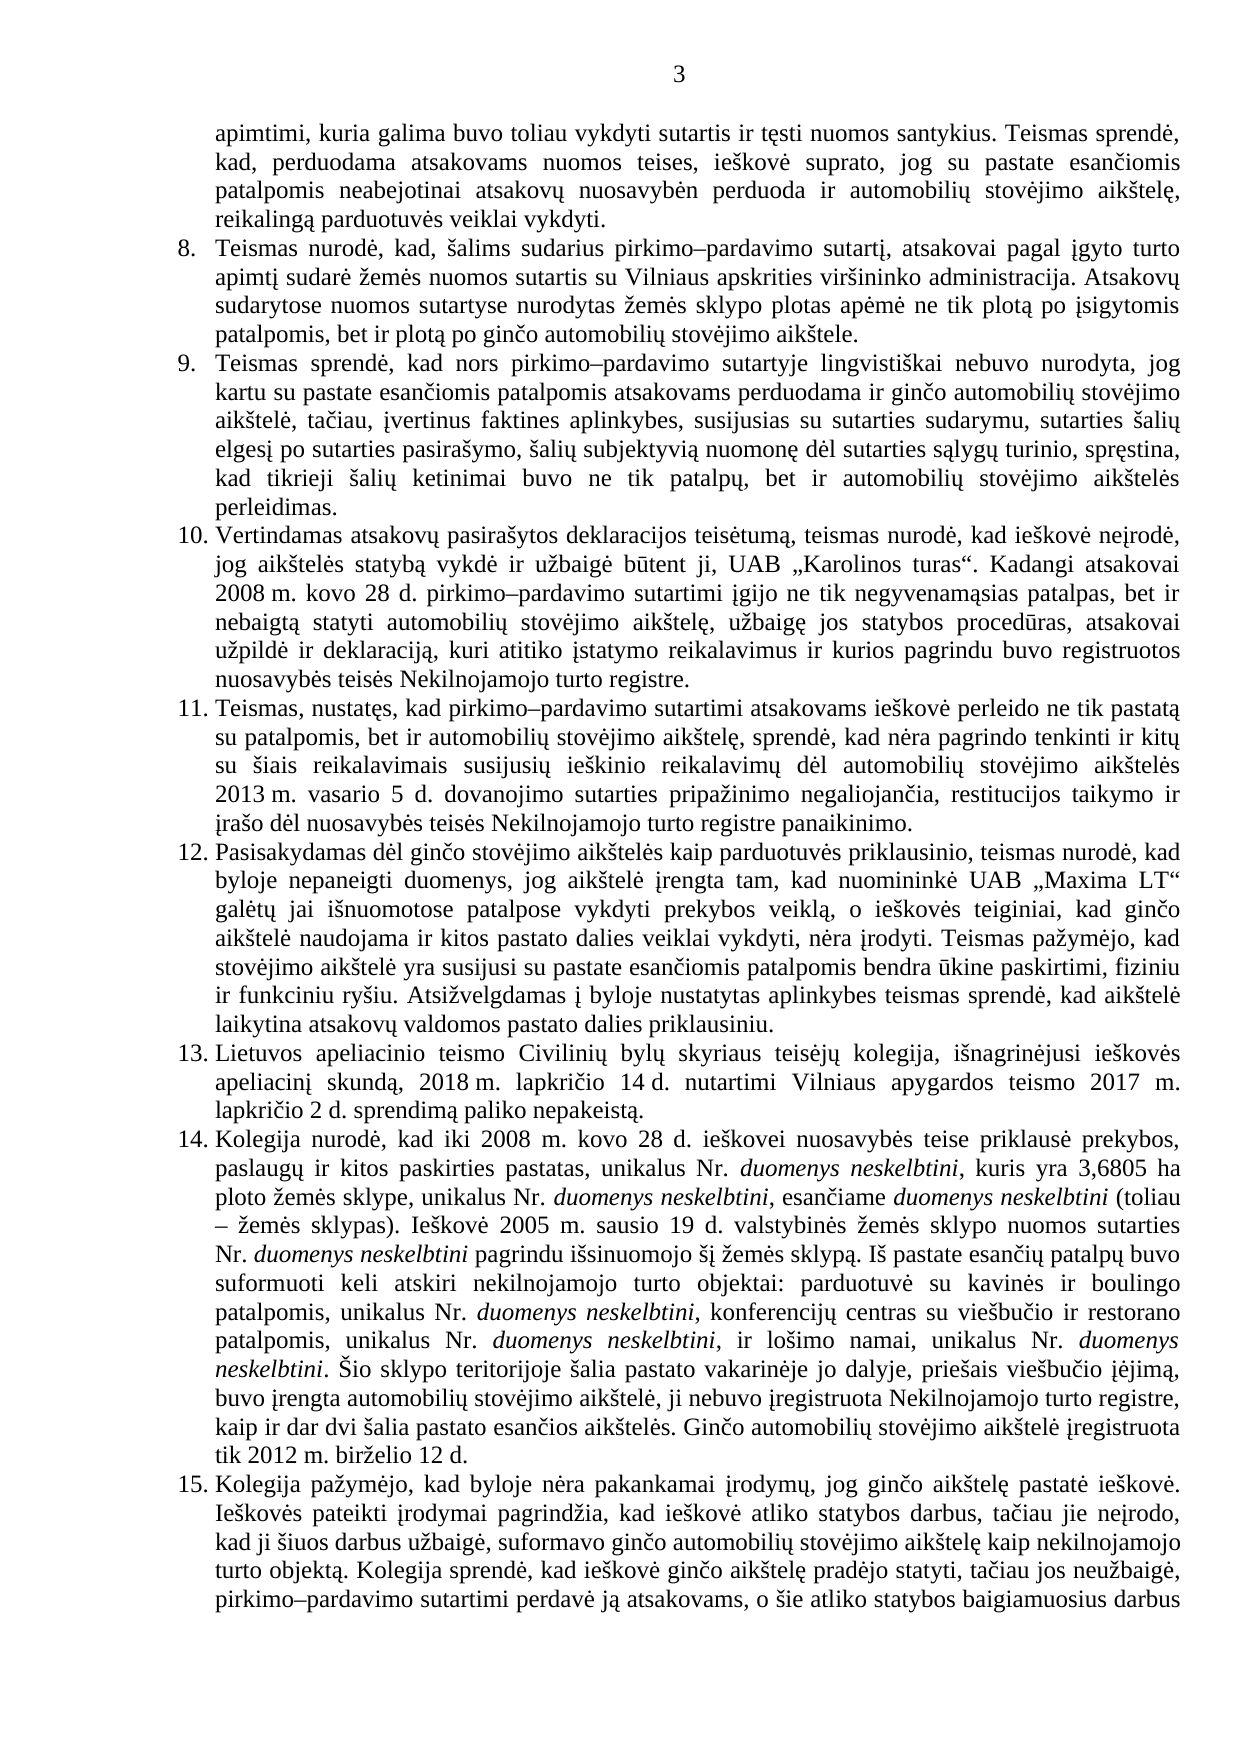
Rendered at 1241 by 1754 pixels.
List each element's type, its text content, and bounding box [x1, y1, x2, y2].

text 11. Teismas, nustatęs, kad pirkimo–pardavimo sutartimi atsakovams ieškovė perleido ne tik pastatą su patalpomis, bet ir automobilių stovėjimo aikštelę, sprendė, kad nėra pagrindo tenkinti ir kitų su šiais reikalavimais susijusių ieškinio reikalavimų dėl automobilių stovėjimo aikštelės 2013 m. vasario 5 d. dovanojimo sutarties pripažinimo negaliojančia, restitucijos taikymo ir įrašo dėl nuosavybės teisės Nekilnojamojo turto registre panaikinimo. [177, 693, 1181, 837]
text 13. Lietuvos apeliacinio teismo Civilinių bylų skyriaus teisėjų kolegija, išnagrinėjusi ieškovės apeliacinį skundą, 2018 m. lapkričio 14 d. nutartimi Vilniaus apygardos teismo 2017 m. lapkričio 2 d. sprendimą paliko nepakeistą. [177, 1038, 1181, 1124]
text 14. Kolegija nurodė, kad iki 2008 m. kovo 28 d. ieškovei nuosavybės teise priklausė prekybos, paslaugų ir kitos paskirties pastatas, unikalus Nr. duomenys neskelbtini, kuris yra 3,6805 ha ploto žemės sklype, unikalus Nr. duomenys neskelbtini, esančiame duomenys neskelbtini (toliau – žemės sklypas). Ieškovė 2005 m. sausio 19 d. valstybinės žemės sklypo nuomos sutarties Nr. duomenys neskelbtini pagrindu išsinuomojo šį žemės sklypą. Iš pastate esančių patalpų buvo suformuoti keli atskiri nekilnojamojo turto objektai: parduotuvė su kavinės ir boulingo patalpomis, unikalus Nr. duomenys neskelbtini, konferencijų centras su viešbučio ir restorano patalpomis, unikalus Nr. duomenys neskelbtini, ir lošimo namai, unikalus Nr. duomenys neskelbtini. Šio sklypo teritorijoje šalia pastato vakarinėje jo dalyje, priešais viešbučio įėjimą, buvo įrengta automobilių stovėjimo aikštelė, ji nebuvo įregistruota Nekilnojamojo turto registre, kaip ir dar dvi šalia pastato esančios aikštelės. Ginčo automobilių stovėjimo aikštelė įregistruota tik 2012 m. birželio 12 d. [177, 1124, 1181, 1469]
text 12. Pasisakydamas dėl ginčo stovėjimo aikštelės kaip parduotuvės priklausinio, teismas nurodė, kad byloje nepaneigti duomenys, jog aikštelė įrengta tam, kad nuomininkė UAB „Maxima LT“ galėtų jai išnuomotose patalpose vykdyti prekybos veiklą, o ieškovės teiginiai, kad ginčo aikštelė naudojama ir kitos pastato dalies veiklai vykdyti, nėra įrodyti. Teismas pažymėjo, kad stovėjimo aikštelė yra susijusi su pastate esančiomis patalpomis bendra ūkine paskirtimi, fiziniu ir funkciniu ryšiu. Atsižvelgdamas į byloje nustatytas aplinkybes teismas sprendė, kad aikštelė laikytina atsakovų valdomos pastato dalies priklausiniu. [177, 837, 1181, 1038]
text apimtimi, kuria galima buvo toliau vykdyti sutartis ir tęsti nuomos santykius. Teismas sprendė, kad, perduodama atsakovams nuomos teises, ieškovė suprato, jog su pastate esančiomis patalpomis neabejotinai atsakovų nuosavybėn perduoda ir automobilių stovėjimo aikštelę, reikalingą parduotuvės veiklai vykdyti. [177, 118, 1181, 233]
text 8. Teismas nurodė, kad, šalims sudarius pirkimo–pardavimo sutartį, atsakovai pagal įgyto turto apimtį sudarė žemės nuomos sutartis su Vilniaus apskrities viršininko administracija. Atsakovų sudarytose nuomos sutartyse nurodytas žemės sklypo plotas apėmė ne tik plotą po įsigytomis patalpomis, bet ir plotą po ginčo automobilių stovėjimo aikštele. [177, 233, 1181, 348]
text 15. Kolegija pažymėjo, kad byloje nėra pakankamai įrodymų, jog ginčo aikštelę pastatė ieškovė. Ieškovės pateikti įrodymai pagrindžia, kad ieškovė atliko statybos darbus, tačiau jie neįrodo, kad ji šiuos darbus užbaigė, suformavo ginčo automobilių stovėjimo aikštelę kaip nekilnojamojo turto objektą. Kolegija sprendė, kad ieškovė ginčo aikštelę pradėjo statyti, tačiau jos neužbaigė, pirkimo–pardavimo sutartimi perdavė ją atsakovams, o šie atliko statybos baigiamuosius darbus [177, 1469, 1181, 1613]
text 9. Teismas sprendė, kad nors pirkimo–pardavimo sutartyje lingvistiškai nebuvo nurodyta, jog kartu su pastate esančiomis patalpomis atsakovams perduodama ir ginčo automobilių stovėjimo aikštelė, tačiau, įvertinus faktines aplinkybes, susijusias su sutarties sudarymu, sutarties šalių elgesį po sutarties pasirašymo, šalių subjektyvią nuomonę dėl sutarties sąlygų turinio, spręstina, kad tikrieji šalių ketinimai buvo ne tik patalpų, bet ir automobilių stovėjimo aikštelės perleidimas. [177, 348, 1181, 521]
text 10. Vertindamas atsakovų pasirašytos deklaracijos teisėtumą, teismas nurodė, kad ieškovė neįrodė, jog aikštelės statybą vykdė ir užbaigė būtent ji, UAB „Karolinos turas“. Kadangi atsakovai 2008 m. kovo 28 d. pirkimo–pardavimo sutartimi įgijo ne tik negyvenamąsias patalpas, bet ir nebaigtą statyti automobilių stovėjimo aikštelę, užbaigę jos statybos procedūras, atsakovai užpildė ir deklaraciją, kuri atitiko įstatymo reikalavimus ir kurios pagrindu buvo registruotos nuosavybės teisės Nekilnojamojo turto registre. [177, 521, 1181, 693]
